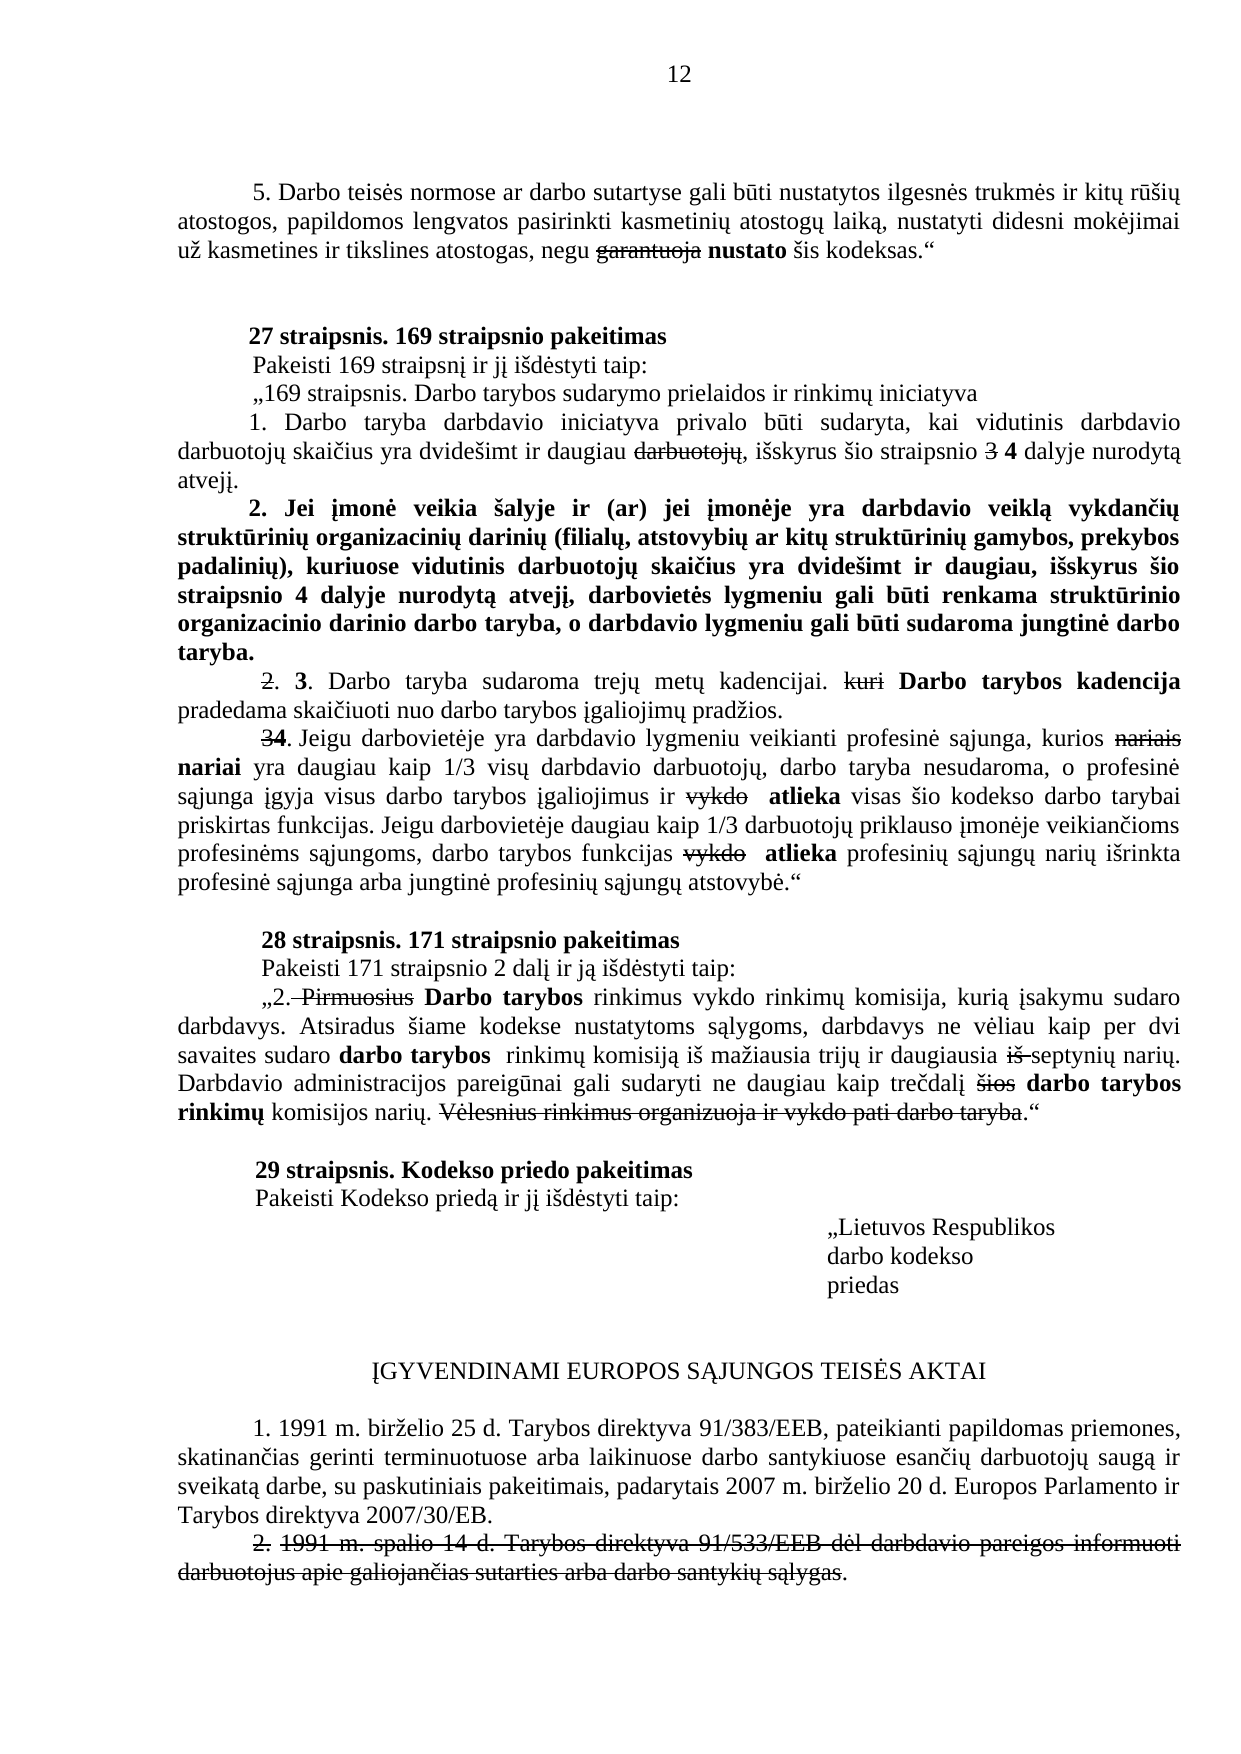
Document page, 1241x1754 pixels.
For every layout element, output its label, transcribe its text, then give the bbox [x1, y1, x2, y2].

text Pakeisti 171 straipsnio 2 dalį ir ją išdėstyti taip: [177, 953, 1181, 982]
text ĮGYVENDINAMI EUROPOS SĄJUNGOS TEISĖS AKTAI [177, 1356, 1181, 1385]
subtitle Pakeisti 169 straipsnį ir jį išdėstyti taip: [177, 350, 1181, 378]
text Pakeisti Kodekso priedą ir jį išdėstyti taip: [177, 1183, 1181, 1212]
text 1. Darbo taryba darbdavio iniciatyva privalo būti sudaryta, kai vidutinis darbdavio darbuotojų skaičius yra dvidešimt ir daugiau darbuotojų, išskyrus šio straipsnio 3 4 dalyje nurodytą atvejį. [177, 407, 1181, 493]
text 5. Darbo teisės normose ar darbo sutartyse gali būti nustatytos ilgesnės trukmės ir kitų rūšių atostogos, papildomos lengvatos pasirinkti kasmetinių atostogų laiką, nustatyti didesni mokėjimai už kasmetines ir tikslines atostogas, negu garantuoja nustato šis kodeksas.“ [177, 177, 1181, 263]
text 34. Jeigu darbovietėje yra darbdavio lygmeniu veikianti profesinė sąjunga, kurios nariais nariai yra daugiau kaip 1/3 visų darbdavio darbuotojų, darbo taryba nesudaroma, o profesinė sąjunga įgyja visus darbo tarybos įgaliojimus ir vykdo atlieka visas šio kodekso darbo tarybai priskirtas funkcijas. Jeigu darbovietėje daugiau kaip 1/3 darbuotojų priklauso įmonėje veikiančioms profesinėms sąjungoms, darbo tarybos funkcijas vykdo atlieka profesinių sąjungų narių išrinkta profesinė sąjunga arba jungtinė profesinių sąjungų atstovybė.“ [177, 723, 1181, 896]
text „Lietuvos Respublikos [177, 1212, 1181, 1241]
text 27 straipsnis. 169 straipsnio pakeitimas [177, 321, 1181, 350]
subtitle „169 straipsnis. Darbo tarybos sudarymo prielaidos ir rinkimų iniciatyva [177, 378, 1181, 407]
text 2. Jei įmonė veikia šalyje ir (ar) jei įmonėje yra darbdavio veiklą vykdančių struktūrinių organizacinių darinių (filialų, atstovybių ar kitų struktūrinių gamybos, prekybos padalinių), kuriuose vidutinis darbuotojų skaičius yra dvidešimt ir daugiau, išskyrus šio straipsnio 4 dalyje nurodytą atvejį, darbovietės lygmeniu gali būti renkama struktūrinio organizacinio darinio darbo taryba, o darbdavio lygmeniu gali būti sudaroma jungtinė darbo taryba. [177, 493, 1181, 666]
text 2. 1991 m. spalio 14 d. Tarybos direktyva 91/533/EEB dėl darbdavio pareigos informuoti darbuotojus apie galiojančias sutarties arba darbo santykių sąlygas. [177, 1528, 1181, 1586]
text 29 straipsnis. Kodekso priedo pakeitimas [177, 1155, 1181, 1183]
text 28 straipsnis. 171 straipsnio pakeitimas [177, 925, 1181, 953]
text darbo kodekso [177, 1241, 1181, 1270]
text „2. Pirmuosius Darbo tarybos rinkimus vykdo rinkimų komisija, kurią įsakymu sudaro darbdavys. Atsiradus šiame kodekse nustatytoms sąlygoms, darbdavys ne vėliau kaip per dvi savaites sudaro darbo tarybos rinkimų komisiją iš mažiausia trijų ir daugiausia iš septynių narių. Darbdavio administracijos pareigūnai gali sudaryti ne daugiau kaip trečdalį šios darbo tarybos rinkimų komisijos narių. Vėlesnius rinkimus organizuoja ir vykdo pati darbo taryba.“ [177, 982, 1181, 1126]
text priedas [177, 1270, 1181, 1298]
text 2. 3. Darbo taryba sudaroma trejų metų kadencijai. kuri Darbo tarybos kadencija pradedama skaičiuoti nuo darbo tarybos įgaliojimų pradžios. [177, 666, 1181, 723]
text 1. 1991 m. birželio 25 d. Tarybos direktyva 91/383/EEB, pateikianti papildomas priemones, skatinančias gerinti terminuotuose arba laikinuose darbo santykiuose esančių darbuotojų saugą ir sveikatą darbe, su paskutiniais pakeitimais, padarytais 2007 m. birželio 20 d. Europos Parlamento ir Tarybos direktyva 2007/30/EB. [177, 1413, 1181, 1528]
